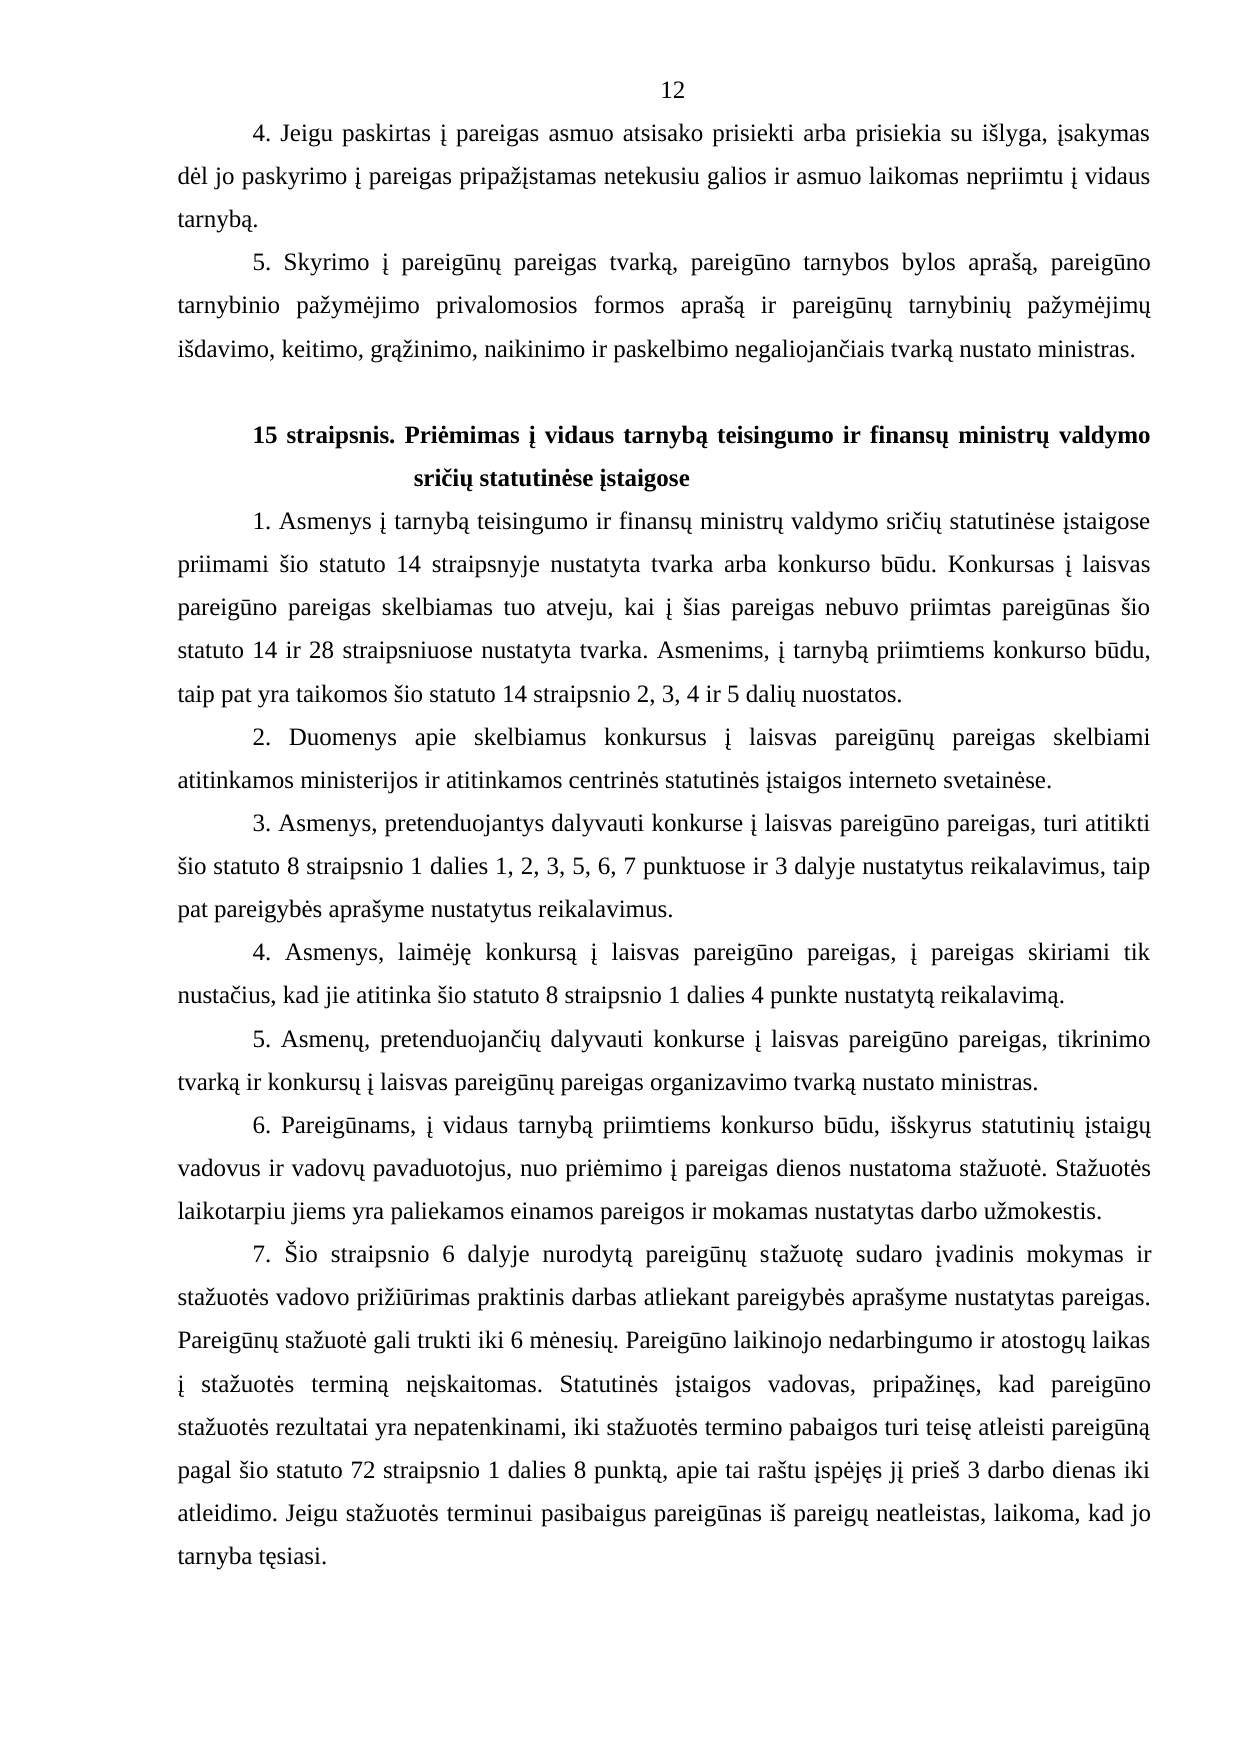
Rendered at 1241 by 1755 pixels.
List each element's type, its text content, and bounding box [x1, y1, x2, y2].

text 5. Asmenų, pretenduojančių dalyvauti konkurse į laisvas pareigūno pareigas, tikrinimo tvarką ir konkursų į laisvas pareigūnų pareigas organizavimo tvarką nustato ministras. [177, 1024, 1152, 1096]
text 5. Skyrimo į pareigūnų pareigas tvarką, pareigūno tarnybos bylos aprašą, pareigūno tarnybinio pažymėjimo privalomosios formos aprašą ir pareigūnų tarnybinių pažymėjimų išdavimo, keitimo, grąžinimo, naikinimo ir paskelbimo negaliojančiais tvarką nustato ministras. [177, 247, 1152, 362]
text 4. Asmenys, laimėję konkursą į laisvas pareigūno pareigas, į pareigas skiriami tik nustačius, kad jie atitinka šio statuto 8 straipsnio 1 dalies 4 punkte nustatytą reikalavimą. [177, 937, 1152, 1009]
text 1. Asmenys į tarnybą teisingumo ir finansų ministrų valdymo sričių statutinėse įstaigose priimami šio statuto 14 straipsnyje nustatyta tvarka arba konkurso būdu. Konkursas į laisvas pareigūno pareigas skelbiamas tuo atveju, kai į šias pareigas nebuvo priimtas pareigūnas šio statuto 14 ir 28 straipsniuose nustatyta tvarka. Asmenims, į tarnybą priimtiems konkurso būdu, taip pat yra taikomos šio statuto 14 straipsnio 2, 3, 4 ir 5 dalių nuostatos. [177, 506, 1152, 707]
text 6. Pareigūnams, į vidaus tarnybą priimtiems konkurso būdu, išskyrus statutinių įstaigų vadovus ir vadovų pavaduotojus, nuo priėmimo į pareigas dienos nustatoma stažuotė. Stažuotės laikotarpiu jiems yra paliekamos einamos pareigos ir mokamas nustatytas darbo užmokestis. [177, 1110, 1152, 1225]
text 7. Šio straipsnio 6 dalyje nurodytą pareigūnų stažuotę sudaro įvadinis mokymas ir stažuotės vadovo prižiūrimas praktinis darbas atliekant pareigybės aprašyme nustatytas pareigas. Pareigūnų stažuotė gali trukti iki 6 mėnesių. Pareigūno laikinojo nedarbingumo ir atostogų laikas į stažuotės terminą neįskaitomas. Statutinės įstaigos vadovas, pripažinęs, kad pareigūno stažuotės rezultatai yra nepatenkinami, iki stažuotės termino pabaigos turi teisę atleisti pareigūną pagal šio statuto 72 straipsnio 1 dalies 8 punktą, apie tai raštu įspėjęs jį prieš 3 darbo dienas iki atleidimo. Jeigu stažuotės terminui pasibaigus pareigūnas iš pareigų neatleistas, laikoma, kad jo tarnyba tęsiasi. [177, 1239, 1152, 1570]
text 15 straipsnis. Priėmimas į vidaus tarnybą teisingumo ir finansų ministrų valdymo sričių statutinėse įstaigose [252, 420, 1152, 492]
text 3. Asmenys, pretenduojantys dalyvauti konkurse į laisvas pareigūno pareigas, turi atitikti šio statuto 8 straipsnio 1 dalies 1, 2, 3, 5, 6, 7 punktuose ir 3 dalyje nustatytus reikalavimus, taip pat pareigybės aprašyme nustatytus reikalavimus. [177, 808, 1152, 923]
text 4. Jeigu paskirtas į pareigas asmuo atsisako prisiekti arba prisiekia su išlyga, įsakymas dėl jo paskyrimo į pareigas pripažįstamas netekusiu galios ir asmuo laikomas nepriimtu į vidaus tarnybą. [177, 118, 1152, 233]
text 2. Duomenys apie skelbiamus konkursus į laisvas pareigūnų pareigas skelbiami atitinkamos ministerijos ir atitinkamos centrinės statutinės įstaigos interneto svetainėse. [177, 722, 1152, 794]
